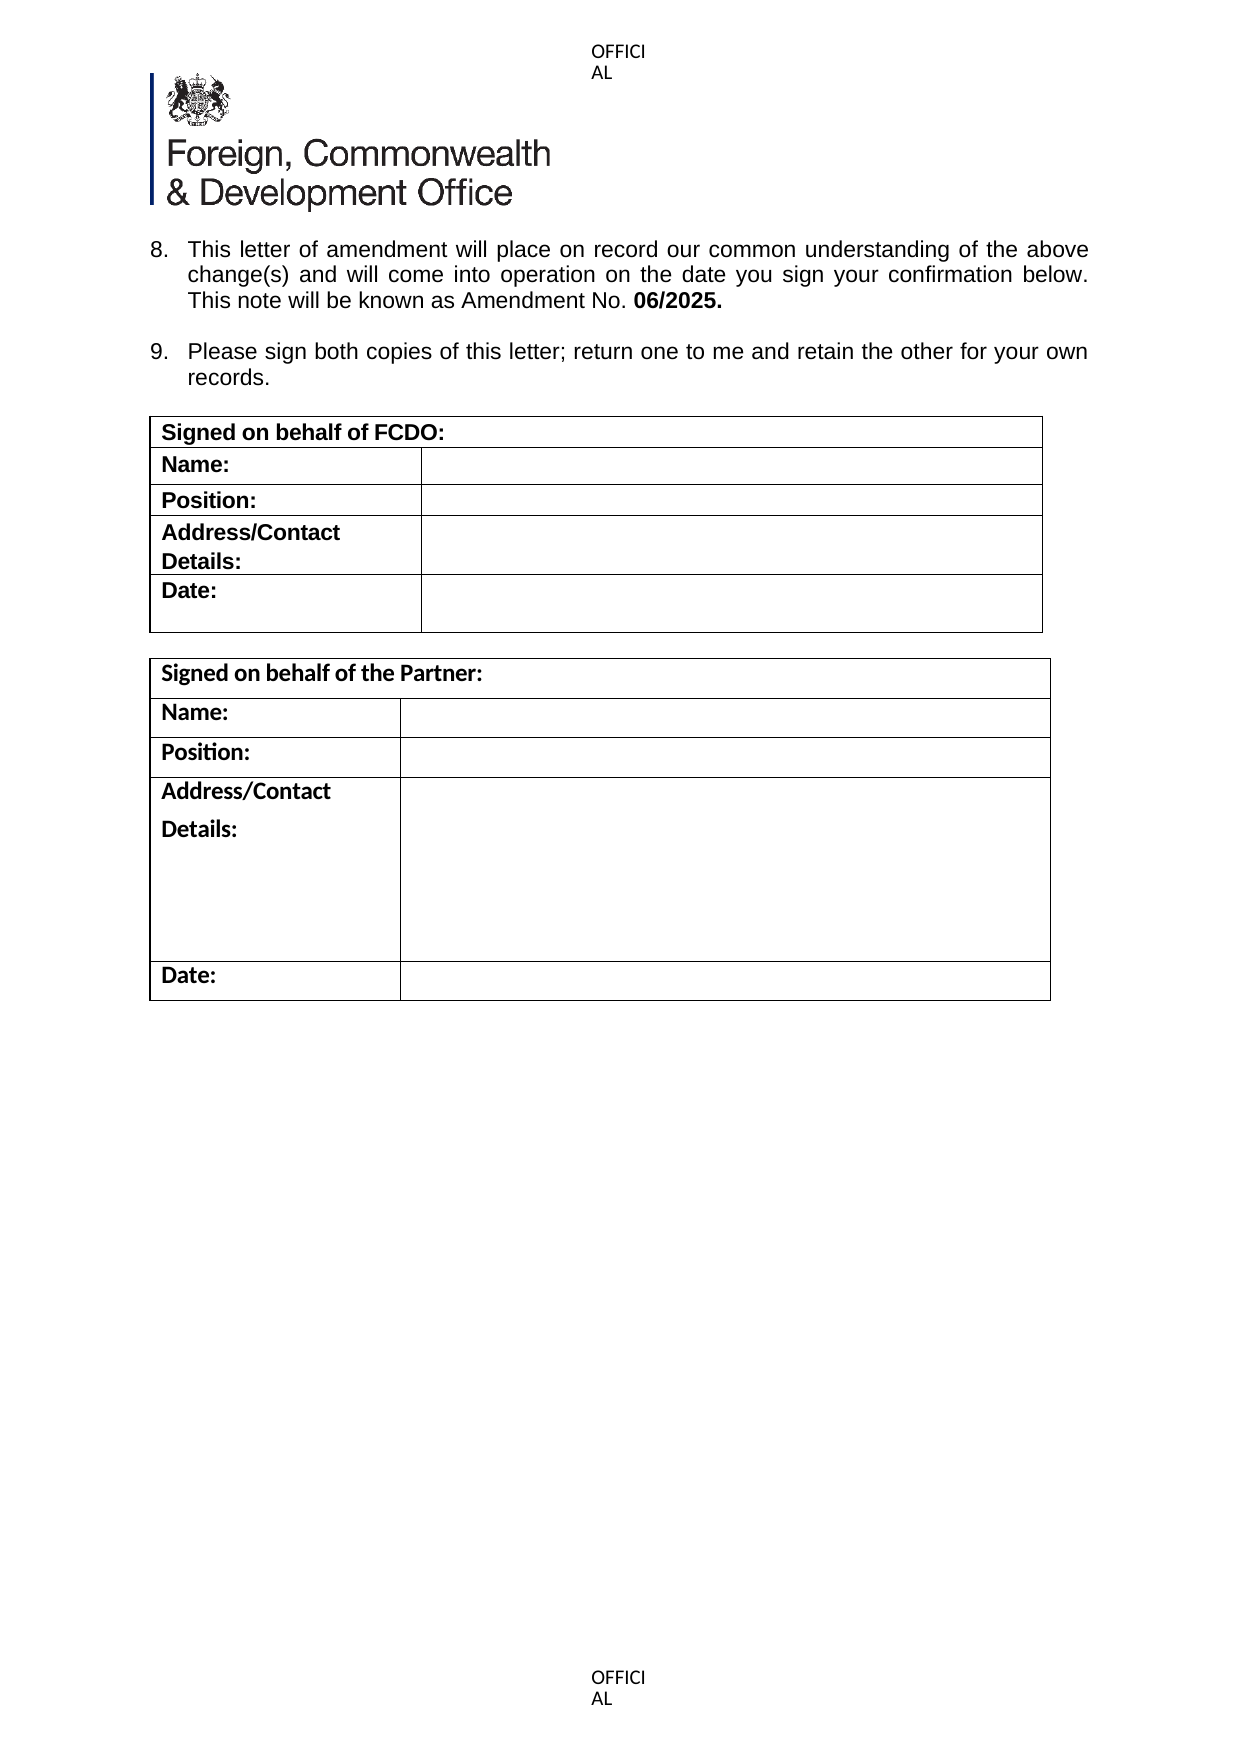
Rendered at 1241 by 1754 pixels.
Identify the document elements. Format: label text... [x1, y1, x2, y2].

list Please sign both copies of this letter; return one to me and retain the other for your own records. [150, 339, 1090, 390]
table_cell Position: [151, 738, 400, 777]
table_cell Date: [151, 575, 421, 632]
list This letter of amendment will place on record our common understanding of the above change(s) and will come into operation on the date you sign your confirmation below. This note will be known as Amendment No. 06/2025. [150, 236, 1090, 313]
table_cell [422, 448, 1042, 484]
table_cell Date: [151, 962, 400, 1000]
table_cell [422, 485, 1042, 515]
picture [150, 73, 552, 212]
table_cell [401, 699, 1050, 737]
table_cell Address/Contact Details: [151, 516, 421, 574]
table_cell Name: [151, 699, 400, 737]
table_cell [401, 778, 1050, 961]
table_cell [422, 516, 1042, 574]
table_cell Position: [151, 485, 421, 515]
table_header Signed on behalf of FCDO: [151, 417, 1042, 447]
table_cell [401, 962, 1050, 1000]
table_cell [401, 738, 1050, 777]
table_cell [422, 575, 1042, 632]
table_cell Address/Contact Details: [151, 778, 400, 961]
table_header Signed on behalf of the Partner: [151, 659, 1050, 698]
table_cell Name: [151, 448, 421, 484]
